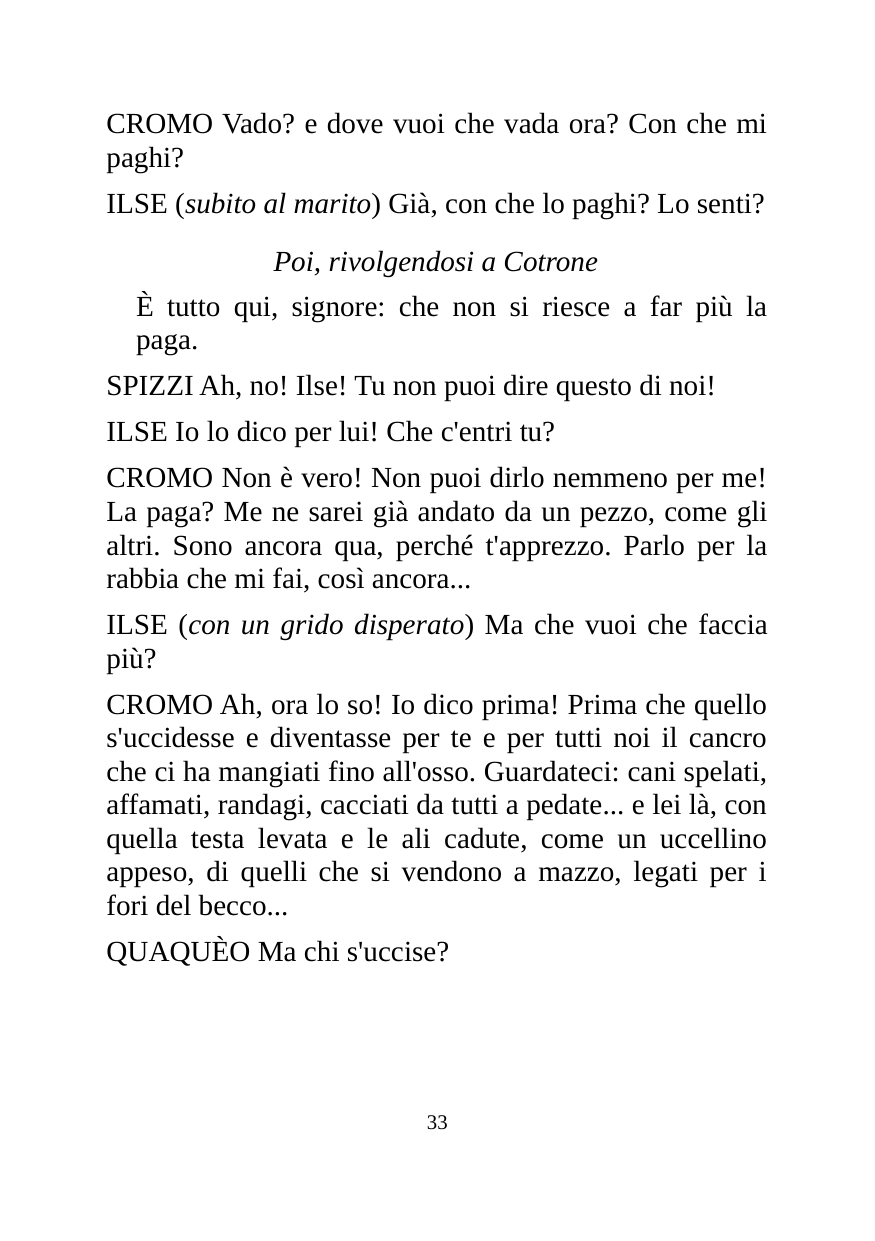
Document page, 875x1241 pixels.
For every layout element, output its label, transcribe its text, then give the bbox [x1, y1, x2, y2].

text ILSE (subito al marito) Già, con che lo paghi? Lo senti? [106, 186, 768, 219]
text QUAQUÈO Ma chi s'uccise? [106, 934, 768, 968]
text CROMO Ah, ora lo so! Io dico prima! Prima che quello s'uccidesse e diventasse per te e per tutti noi il cancro che ci ha mangiati fino all'osso. Guardateci: cani spelati, affamati, randagi, cacciati da tutti a pedate... e lei là, con quella testa levata e le ali cadute, come un uccellino appeso, di quelli che si vendono a mazzo, legati per i fori del becco... [106, 687, 768, 922]
text SPIZZI Ah, no! Ilse! Tu non puoi dire questo di noi! [106, 368, 768, 402]
text CROMO Non è vero! Non puoi dirlo nemmeno per me! La paga? Me ne sarei già andato da un pezzo, come gli altri. Sono ancora qua, perché t'apprezzo. Parlo per la rabbia che mi fai, così ancora... [106, 461, 768, 595]
text Poi, rivolgendosi a Cotrone [106, 244, 768, 277]
text CROMO Vado? e dove vuoi che vada ora? Con che mi paghi? [106, 106, 768, 173]
text È tutto qui, signore: che non si riesce a far più la paga. [136, 289, 768, 356]
text ILSE Io lo dico per lui! Che c'entri tu? [106, 414, 768, 448]
text ILSE (con un grido disperato) Ma che vuoi che faccia più? [106, 607, 768, 674]
